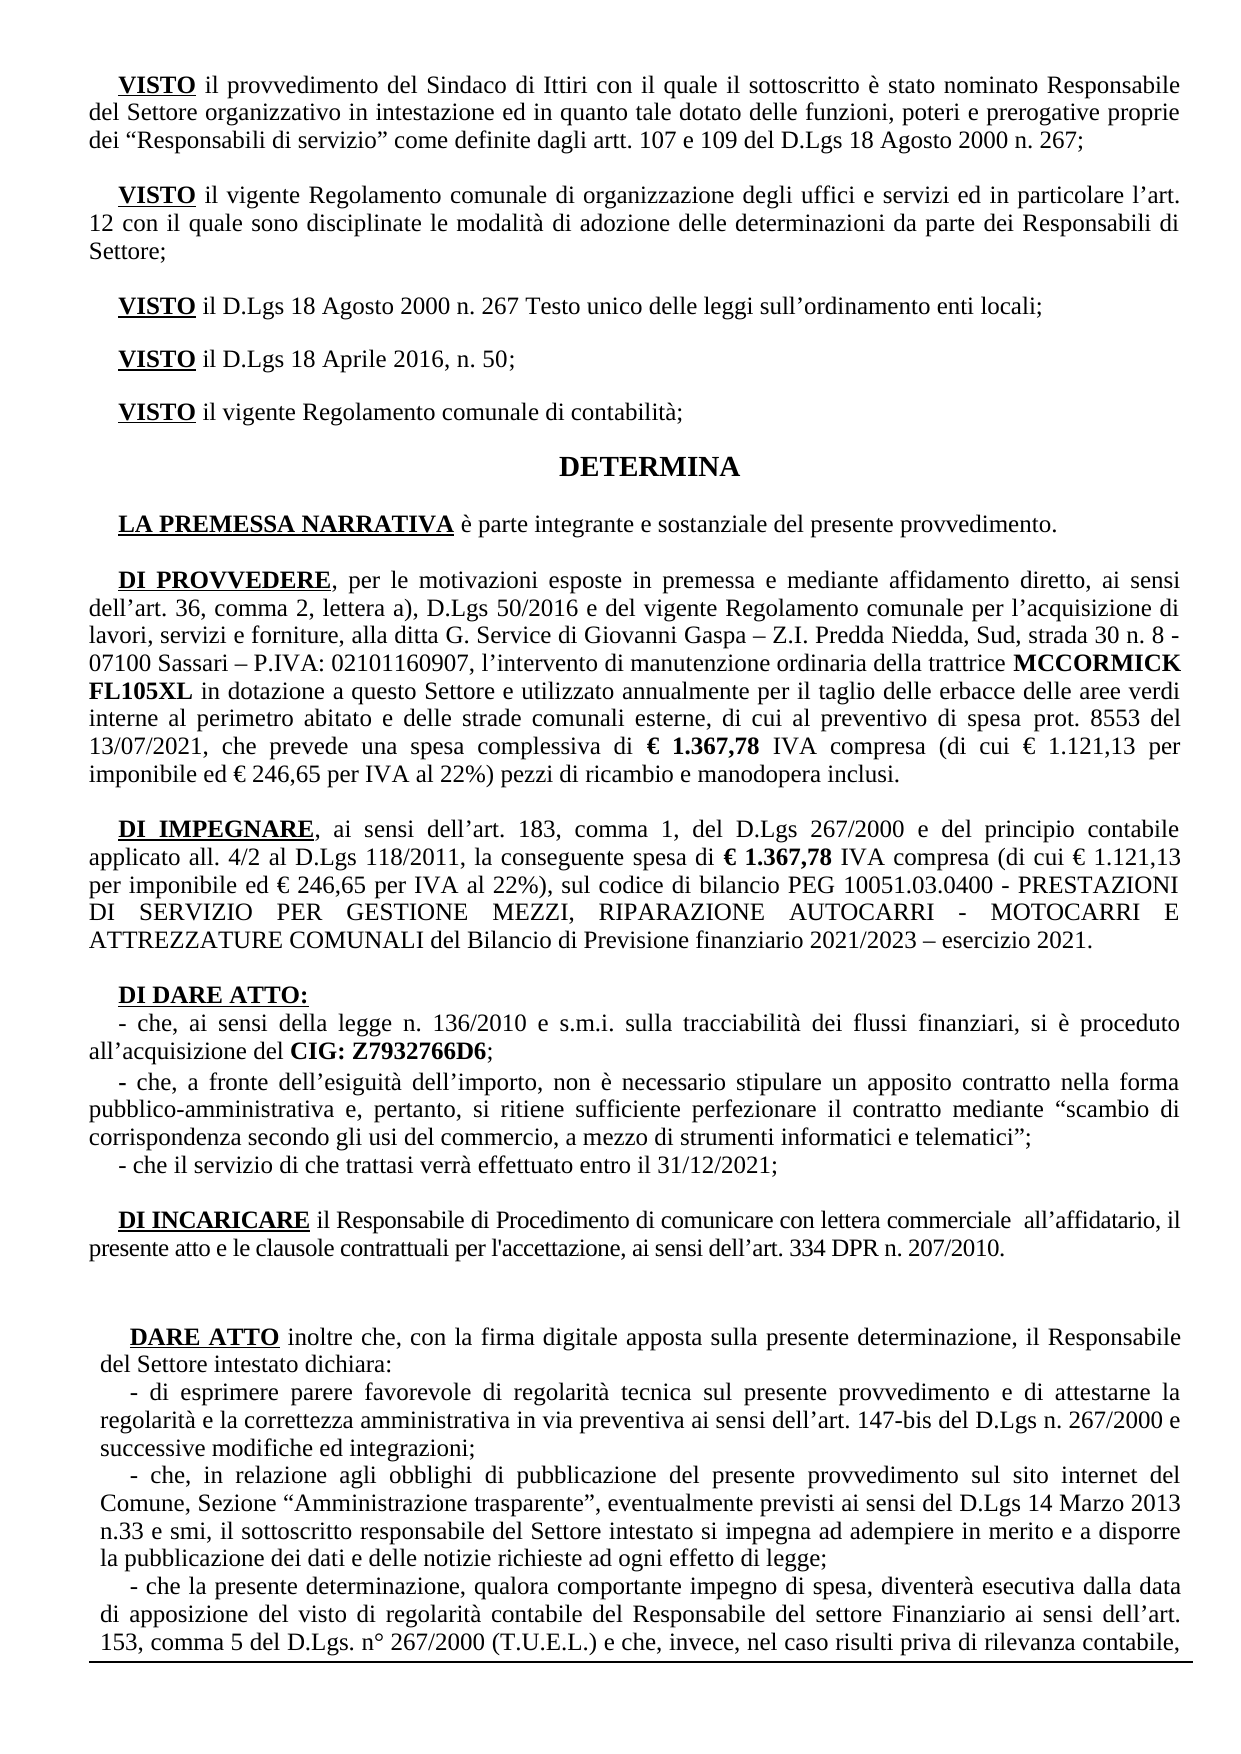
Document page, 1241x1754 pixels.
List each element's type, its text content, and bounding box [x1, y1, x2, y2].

text VISTO il D.Lgs 18 Aprile 2016, n. 50; [89, 345, 1181, 373]
text LA PREMESSA NARRATIVA è parte integrante e sostanziale del presente provvedimento. [89, 511, 1181, 538]
text VISTO il vigente Regolamento comunale di organizzazione degli uffici e servizi ed in particolare l’art. 12 con il quale sono disciplinate le modalità di adozione delle determinazioni da parte dei Responsabili di Settore; [89, 182, 1181, 265]
text DI DARE ATTO: [89, 982, 1181, 1009]
text DI PROVVEDERE, per le motivazioni esposte in premessa e mediante affidamento diretto, ai sensi dell’art. 36, comma 2, lettera a), D.Lgs 50/2016 e del vigente Regolamento comunale per l’acquisizione di lavori, servizi e forniture, alla ditta G. Service di Giovanni Gaspa – Z.I. Predda Niedda, Sud, strada 30 n. 8 - 07100 Sassari – P.IVA: 02101160907, l’intervento di manutenzione ordinaria della trattrice MCCORMICK FL105XL in dotazione a questo Settore e utilizzato annualmente per il taglio delle erbacce delle aree verdi interne al perimetro abitato e delle strade comunali esterne, di cui al preventivo di spesa prot. 8553 del 13/07/2021, che prevede una spesa complessiva di € 1.367,78 IVA compresa (di cui € 1.121,13 per imponibile ed € 246,65 per IVA al 22%) pezzi di ricambio e manodopera inclusi. [89, 566, 1181, 788]
text - che, a fronte dell’esiguità dell’importo, non è necessario stipulare un apposito contratto nella forma pubblico-amministrativa e, pertanto, si ritiene sufficiente perfezionare il contratto mediante “scambio di corrispondenza secondo gli usi del commercio, a mezzo di strumenti informatici e telematici”; [89, 1068, 1181, 1151]
text VISTO il D.Lgs 18 Agosto 2000 n. 267 Testo unico delle leggi sull’ordinamento enti locali; [89, 292, 1181, 320]
text - che, ai sensi della legge n. 136/2010 e s.m.i. sulla tracciabilità dei flussi finanziari, si è proceduto all’acquisizione del CIG: Z7932766D6; [89, 1009, 1181, 1065]
text DI INCARICARE il Responsabile di Procedimento di comunicare con lettera commerciale all’affidatario, il presente atto e le clausole contrattuali per l'accettazione, ai sensi dell’art. 334 DPR n. 207/2010. [89, 1206, 1181, 1262]
table_header DARE ATTO inoltre che, con la firma digitale apposta sulla presente determinazione, il Responsabile del Settore intestato dichiara: - di esprimere parere favorevole di regolarità tecnica sul presente provvedimento e di attestarne la regolarità e la correttezza amministrativa in via preventiva ai sensi dell’art. 147-bis del D.Lgs n. 267/2000 e successive modifiche ed integrazioni; - che, in relazione agli obblighi di pubblicazione del presente provvedimento sul sito internet del Comune, Sezione “Amministrazione trasparente”, eventualmente previsti ai sensi del D.Lgs 14 Marzo 2013 n.33 e smi, il sottoscritto responsabile del Settore intestato si impegna ad adempiere in merito e a disporre la pubblicazione dei dati e delle notizie richieste ad ogni effetto di legge; - che la presente determinazione, qualora comportante impegno di spesa, diventerà esecutiva dalla data di apposizione del visto di regolarità contabile del Responsabile del settore Finanziario ai sensi dell’art. 153, comma 5 del D.Lgs. n° 267/2000 (T.U.E.L.) e che, invece, nel caso risulti priva di rilevanza contabile, [89, 1317, 1193, 1661]
text DI IMPEGNARE, ai sensi dell’art. 183, comma 1, del D.Lgs 267/2000 e del principio contabile applicato all. 4/2 al D.Lgs 118/2011, la conseguente spesa di € 1.367,78 IVA compresa (di cui € 1.121,13 per imponibile ed € 246,65 per IVA al 22%), sul codice di bilancio PEG 10051.03.0400 - PRESTAZIONI DI SERVIZIO PER GESTIONE MEZZI, RIPARAZIONE AUTOCARRI - MOTOCARRI E ATTREZZATURE COMUNALI del Bilancio di Previsione finanziario 2021/2023 – esercizio 2021. [89, 815, 1181, 954]
text VISTO il provvedimento del Sindaco di Ittiri con il quale il sottoscritto è stato nominato Responsabile del Settore organizzativo in intestazione ed in quanto tale dotato delle funzioni, poteri e prerogative proprie dei “Responsabili di servizio” come definite dagli artt. 107 e 109 del D.Lgs 18 Agosto 2000 n. 267; [89, 71, 1181, 154]
text - che il servizio di che trattasi verrà effettuato entro il 31/12/2021; [89, 1151, 1181, 1178]
subtitle DETERMINA [89, 451, 1181, 483]
text VISTO il vigente Regolamento comunale di contabilità; [89, 398, 1181, 426]
